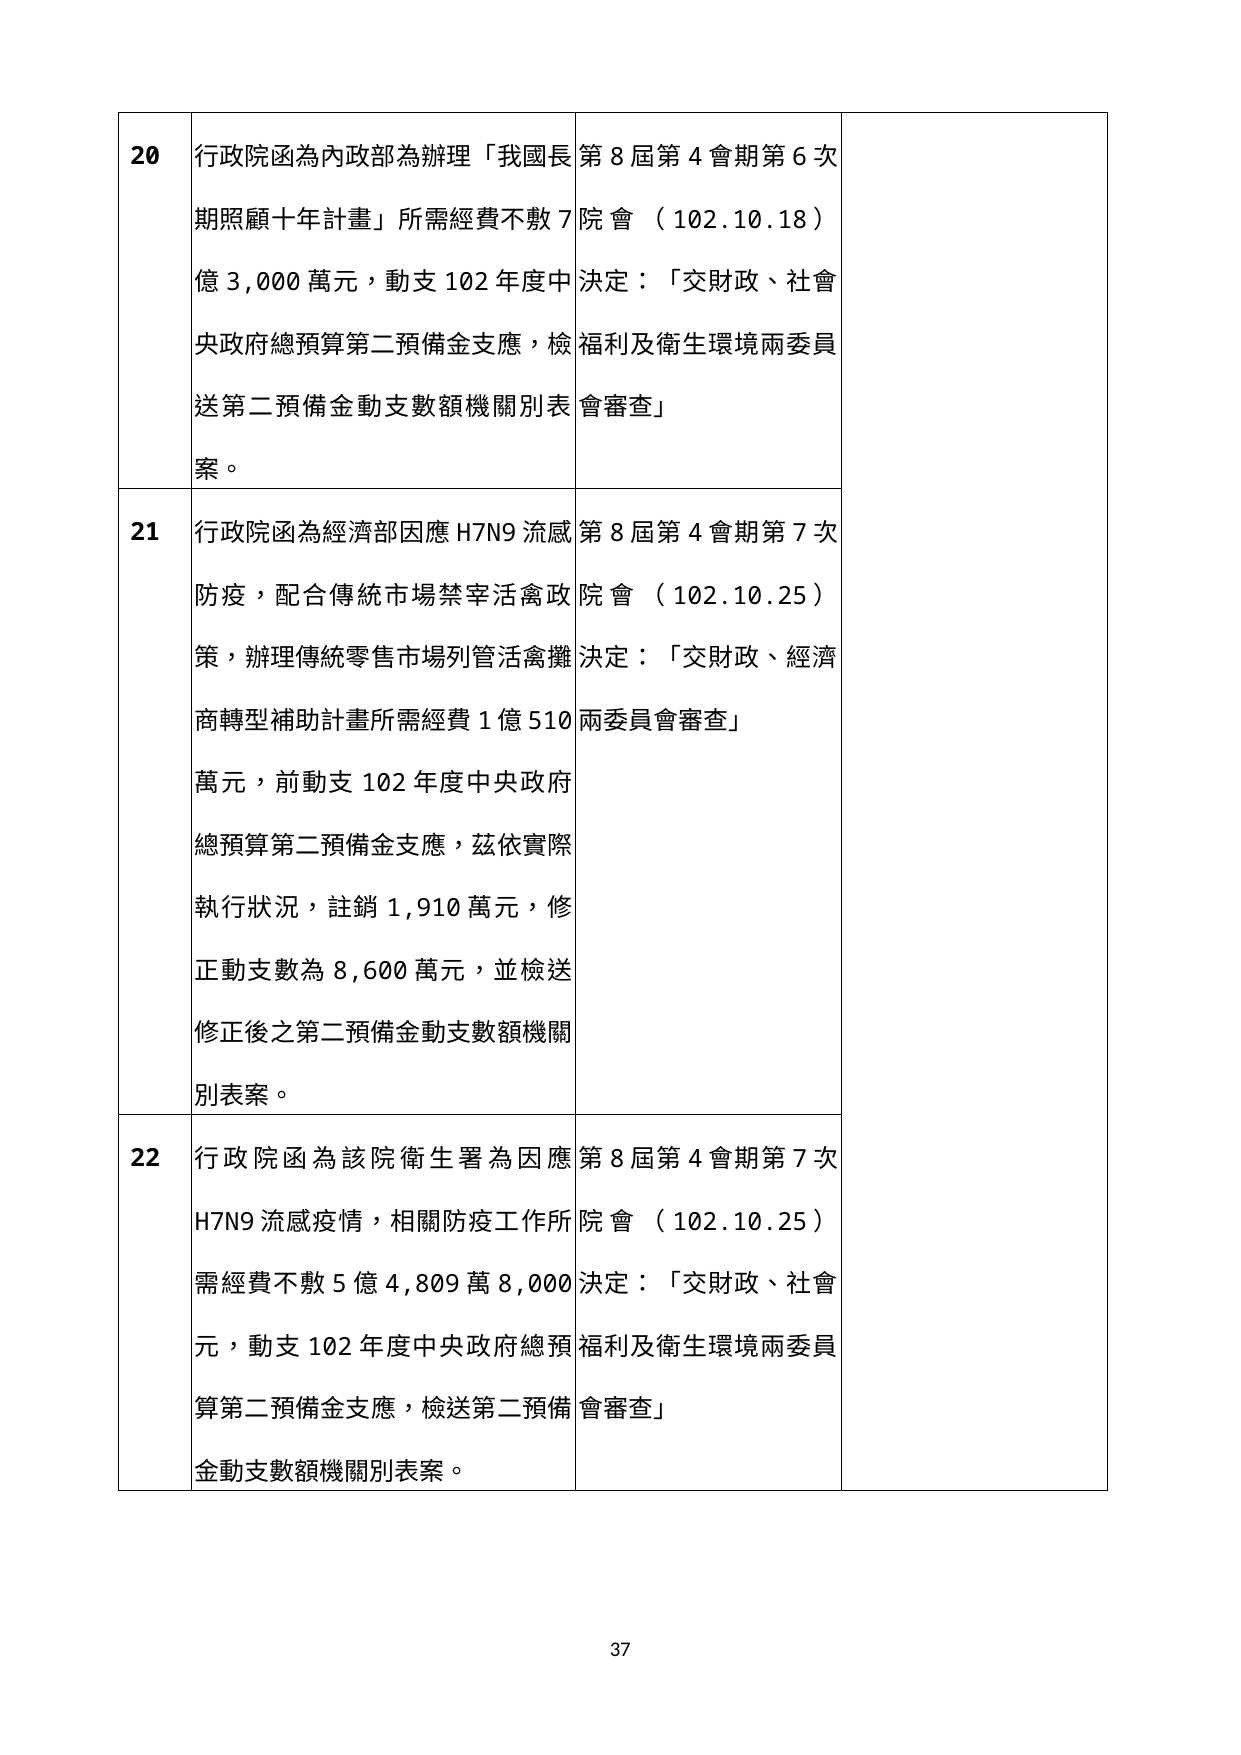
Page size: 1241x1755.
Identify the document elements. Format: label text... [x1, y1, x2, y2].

table_cell 行政院函為經濟部因應H7N9流感防疫，配合傳統市場禁宰活禽政策，辦理傳統零售市場列管活禽攤商轉型補助計畫所需經費1億510萬元，前動支102年度中央政府總預算第二預備金支應，茲依實際執行狀況，註銷1,910萬元，修正動支數為8,600萬元，並檢送修正後之第二預備金動支數額機關別表案。 [192, 489, 575, 1114]
table_cell 第8屆第4會期第7次院會（102.10.25）決定：「交財政、經濟兩委員會審查」 [576, 489, 841, 1114]
table_header [842, 113, 1107, 1490]
table_cell [119, 1115, 191, 1490]
table_cell [119, 489, 191, 1114]
table_cell 行政院函為該院衛生署為因應H7N9流感疫情，相關防疫工作所需經費不敷5億4,809萬8,000元，動支102年度中央政府總預算第二預備金支應，檢送第二預備金動支數額機關別表案。 [192, 1115, 575, 1490]
table_cell 行政院函為內政部為辦理「我國長期照顧十年計畫」所需經費不敷7億3,000萬元，動支102年度中央政府總預算第二預備金支應，檢送第二預備金動支數額機關別表案。 [192, 113, 575, 488]
table_cell [119, 113, 191, 488]
table_cell 第8屆第4會期第7次院會（102.10.25）決定：「交財政、社會福利及衛生環境兩委員會審查」 [576, 1115, 841, 1490]
table_cell 第8屆第4會期第6次院會（102.10.18）決定：「交財政、社會福利及衛生環境兩委員會審查」 [576, 113, 841, 488]
